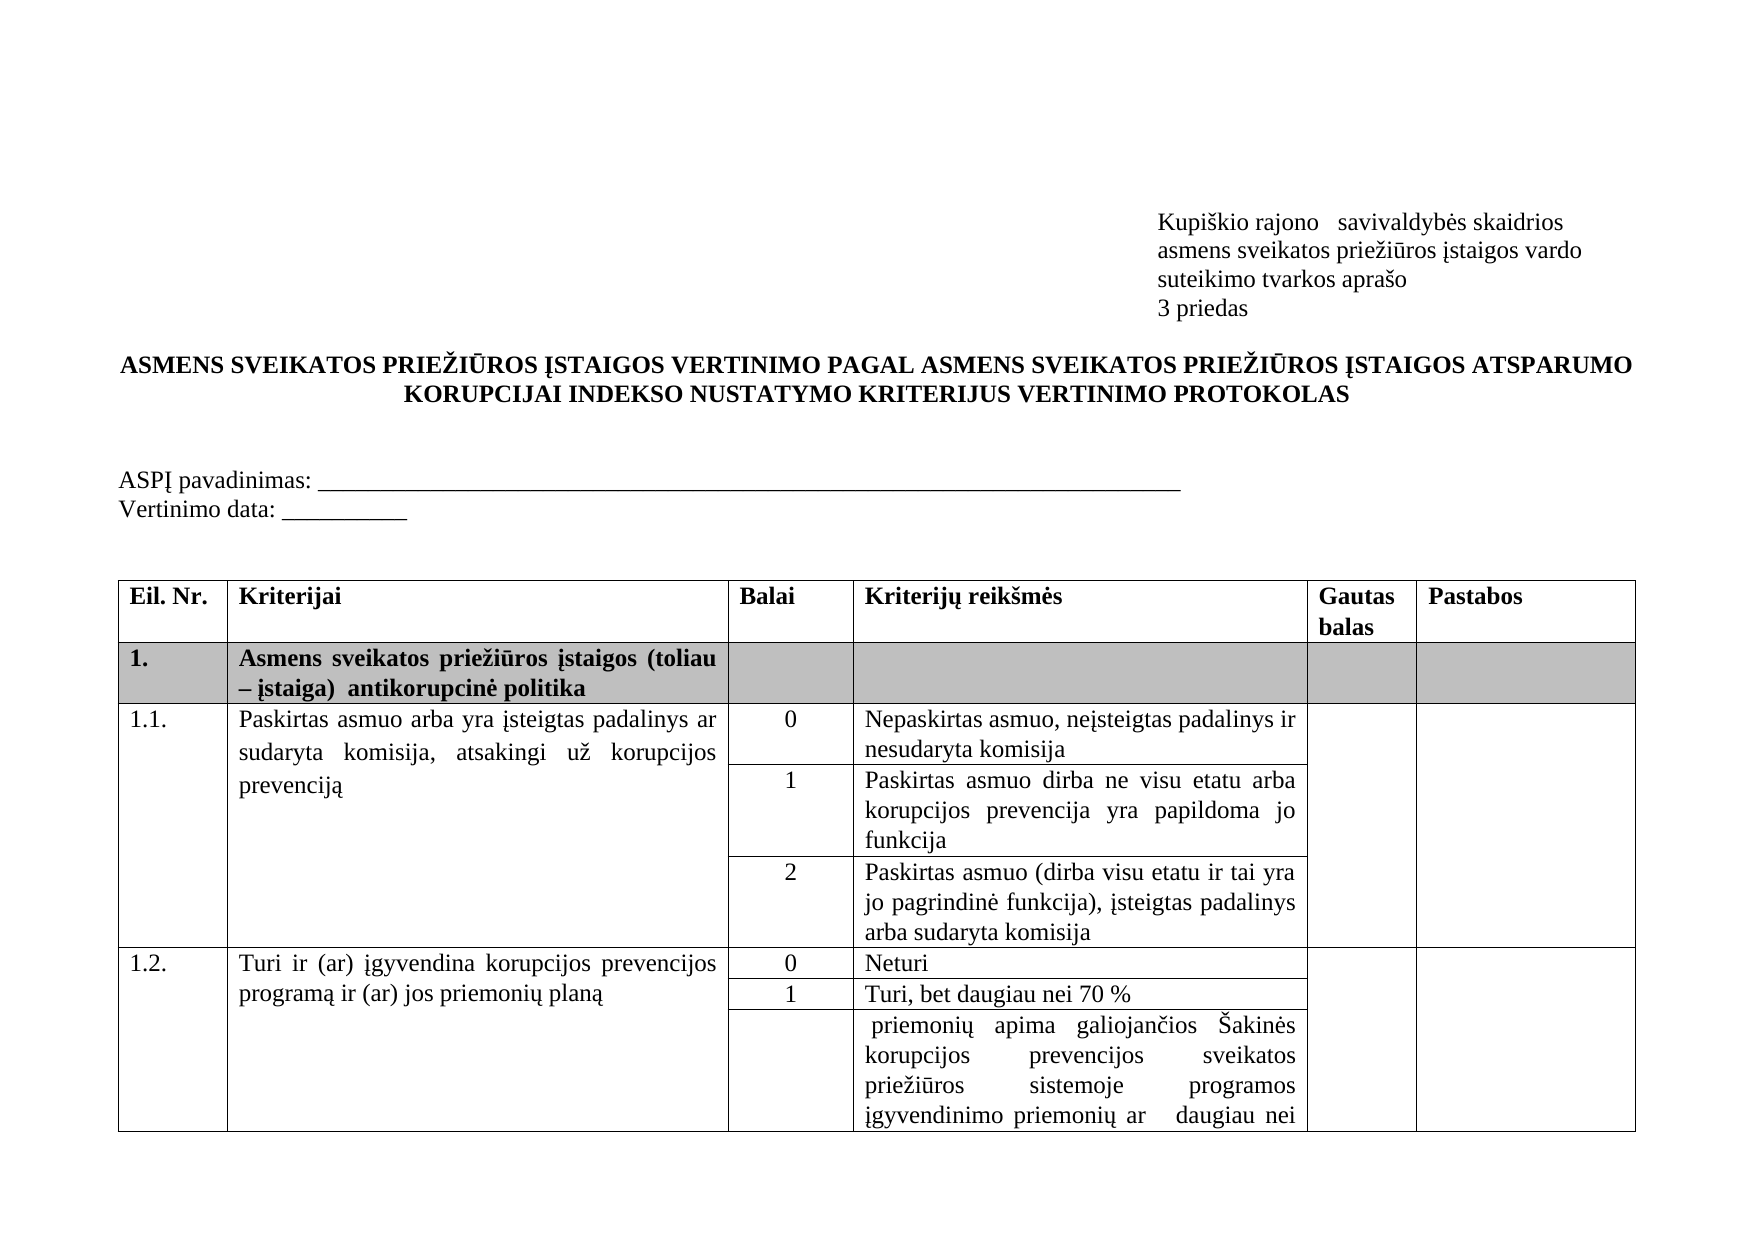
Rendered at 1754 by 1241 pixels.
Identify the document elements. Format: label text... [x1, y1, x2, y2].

table_cell Nepaskirtas asmuo, neįsteigtas padalinys ir nesudaryta komisija [854, 704, 1307, 764]
text ASPĮ pavadinimas: _____________________________________________________________________ [118, 465, 1636, 494]
table_cell Turi, bet daugiau nei 70 % [854, 979, 1307, 1009]
table_header Kriterijai [228, 581, 728, 642]
table_cell [729, 1010, 853, 1131]
table_header Kriterijų reikšmės [854, 581, 1307, 642]
table_cell Paskirtas asmuo arba yra įsteigtas padalinys ar sudaryta komisija, atsakingi už korupcijos prevenciją [228, 704, 728, 947]
text Vertinimo data: __________ [118, 494, 1636, 523]
table_cell [1308, 704, 1416, 947]
table_header Balai [729, 581, 853, 642]
table_cell Paskirtas asmuo (dirba visu etatu ir tai yra jo pagrindinė funkcija), įsteigtas padalinys arba sudaryta komisija [854, 857, 1307, 947]
table_cell [1417, 643, 1635, 703]
table_cell 1. [119, 643, 227, 703]
text suteikimo tvarkos aprašo [1157, 264, 1636, 293]
table_cell 0 [729, 704, 853, 764]
table_header Gautas balas [1308, 581, 1416, 642]
table_cell Turi ir (ar) įgyvendina korupcijos prevencijos programą ir (ar) jos priemonių planą [228, 948, 728, 1131]
text ASMENS SVEIKATOS PRIEŽIŪROS ĮSTAIGOS VERTINIMO PAGAL ASMENS SVEIKATOS PRIEŽIŪROS ĮSTAIGOS ATSPARUMO KORUPCIJAI INDEKSO NUSTATYMO KRITERIJUS VERTINIMO PROTOKOLAS [118, 350, 1636, 408]
table_header Eil. Nr. [119, 581, 227, 642]
table_cell [1308, 643, 1416, 703]
table_cell 1.1. [119, 704, 227, 947]
text Kupiškio rajono savivaldybės skaidrios [1157, 207, 1636, 235]
table_cell [854, 643, 1307, 703]
table_cell [1308, 948, 1416, 1131]
table_cell Paskirtas asmuo dirba ne visu etatu arba korupcijos prevencija yra papildoma jo funkcija [854, 765, 1307, 856]
table_cell [1417, 948, 1635, 1131]
table_cell [729, 643, 853, 703]
table_cell 0 [729, 948, 853, 978]
table_cell [1417, 704, 1635, 947]
table_cell 1 [729, 765, 853, 856]
table_cell priemonių apima galiojančios Šakinės korupcijos prevencijos sveikatos priežiūros sistemoje programos įgyvendinimo priemonių ar daugiau nei [854, 1010, 1307, 1131]
table_cell Neturi [854, 948, 1307, 978]
text asmens sveikatos priežiūros įstaigos vardo [1157, 235, 1636, 264]
table_cell Asmens sveikatos priežiūros įstaigos (toliau – įstaiga) antikorupcinė politika [228, 643, 728, 703]
table_header Pastabos [1417, 581, 1635, 642]
table_cell 1 [729, 979, 853, 1009]
table_cell 1.2. [119, 948, 227, 1131]
table_cell 2 [729, 857, 853, 947]
text 3 priedas [1157, 293, 1636, 322]
